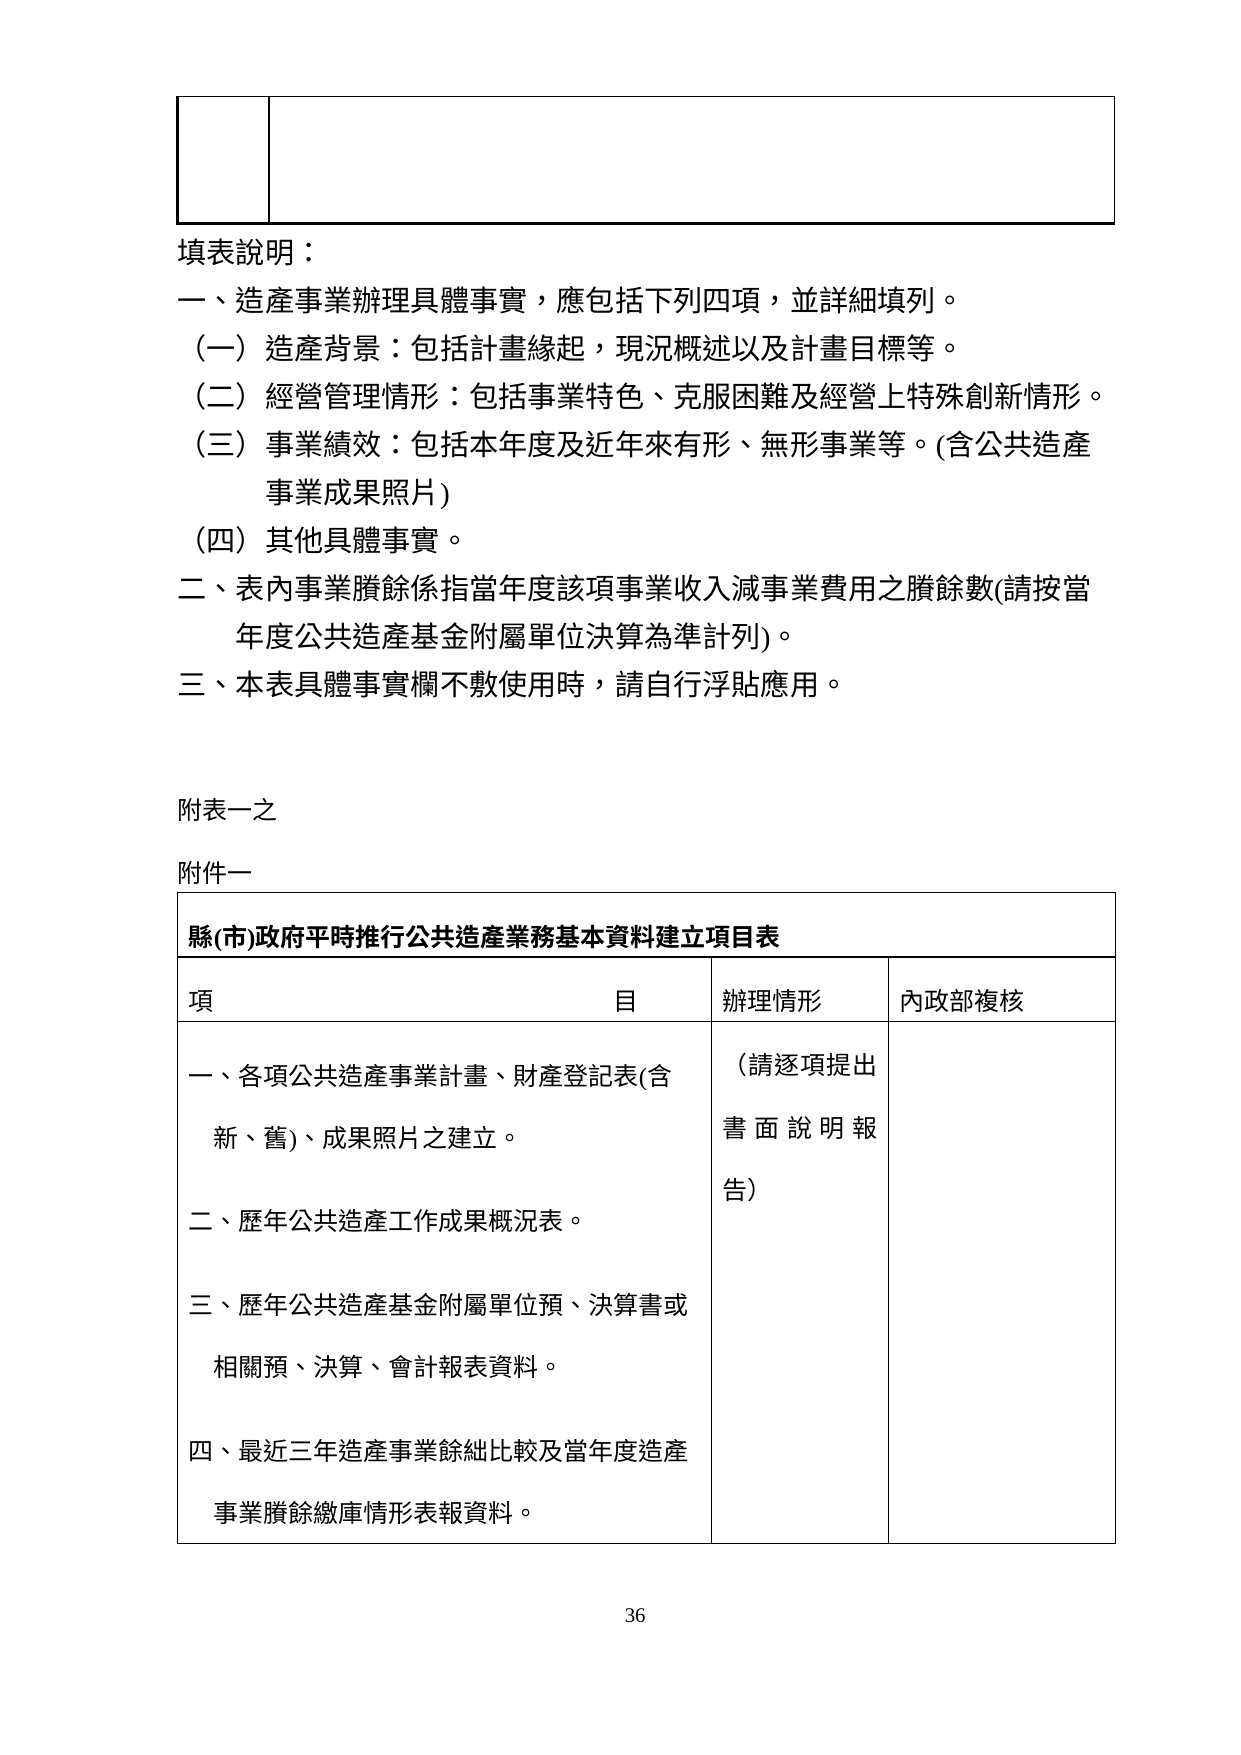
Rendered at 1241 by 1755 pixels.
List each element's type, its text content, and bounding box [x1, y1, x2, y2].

table_cell 內政部複核 [889, 958, 1115, 1021]
table_cell [270, 97, 1114, 222]
table_header 縣(市)政府平時推行公共造產業務基本資料建立項目表 [178, 893, 1115, 956]
table_cell （請逐項提出書面說明報告） [712, 1022, 888, 1543]
table_cell [889, 1022, 1115, 1543]
text （一）造產背景：包括計畫緣起，現況概述以及計畫目標等。 [177, 321, 1093, 369]
table_cell [1115, 96, 1123, 222]
text 填表說明： [177, 225, 1093, 273]
text 二、表內事業賸餘係指當年度該項事業收入減事業費用之賸餘數(請按當年度公共造產基金附屬單位決算為準計列)。 [177, 561, 1093, 657]
table_cell 一、各項公共造產事業計畫、財產登記表(含新、舊)、成果照片之建立。 二、歷年公共造產工作成果概況表。 三、歷年公共造產基金附屬單位預、決算書或相關預、決算、會計報表資料。 四、最近三年造產事業餘絀比較及當年度造產事業賸餘繳庫情形表報資料。 [178, 1022, 711, 1543]
text （二）經營管理情形：包括事業特色、克服困難及經營上特殊創新情形。 [177, 369, 1093, 417]
text （四）其他具體事實。 [177, 513, 1093, 561]
text （三）事業績效：包括本年度及近年來有形、無形事業等。(含公共造產事業成果照片) [177, 417, 1093, 513]
table_cell [1123, 96, 1240, 222]
text 附件一 [177, 829, 1093, 892]
text 一、造產事業辦理具體事實，應包括下列四項，並詳細填列。 [177, 273, 1093, 321]
table_cell 項 目 [178, 958, 711, 1021]
text 附表一之 [177, 767, 1093, 829]
table_cell [179, 97, 268, 222]
table_cell 辦理情形 [712, 958, 888, 1021]
text 三、本表具體事實欄不敷使用時，請自行浮貼應用。 [177, 657, 1093, 704]
